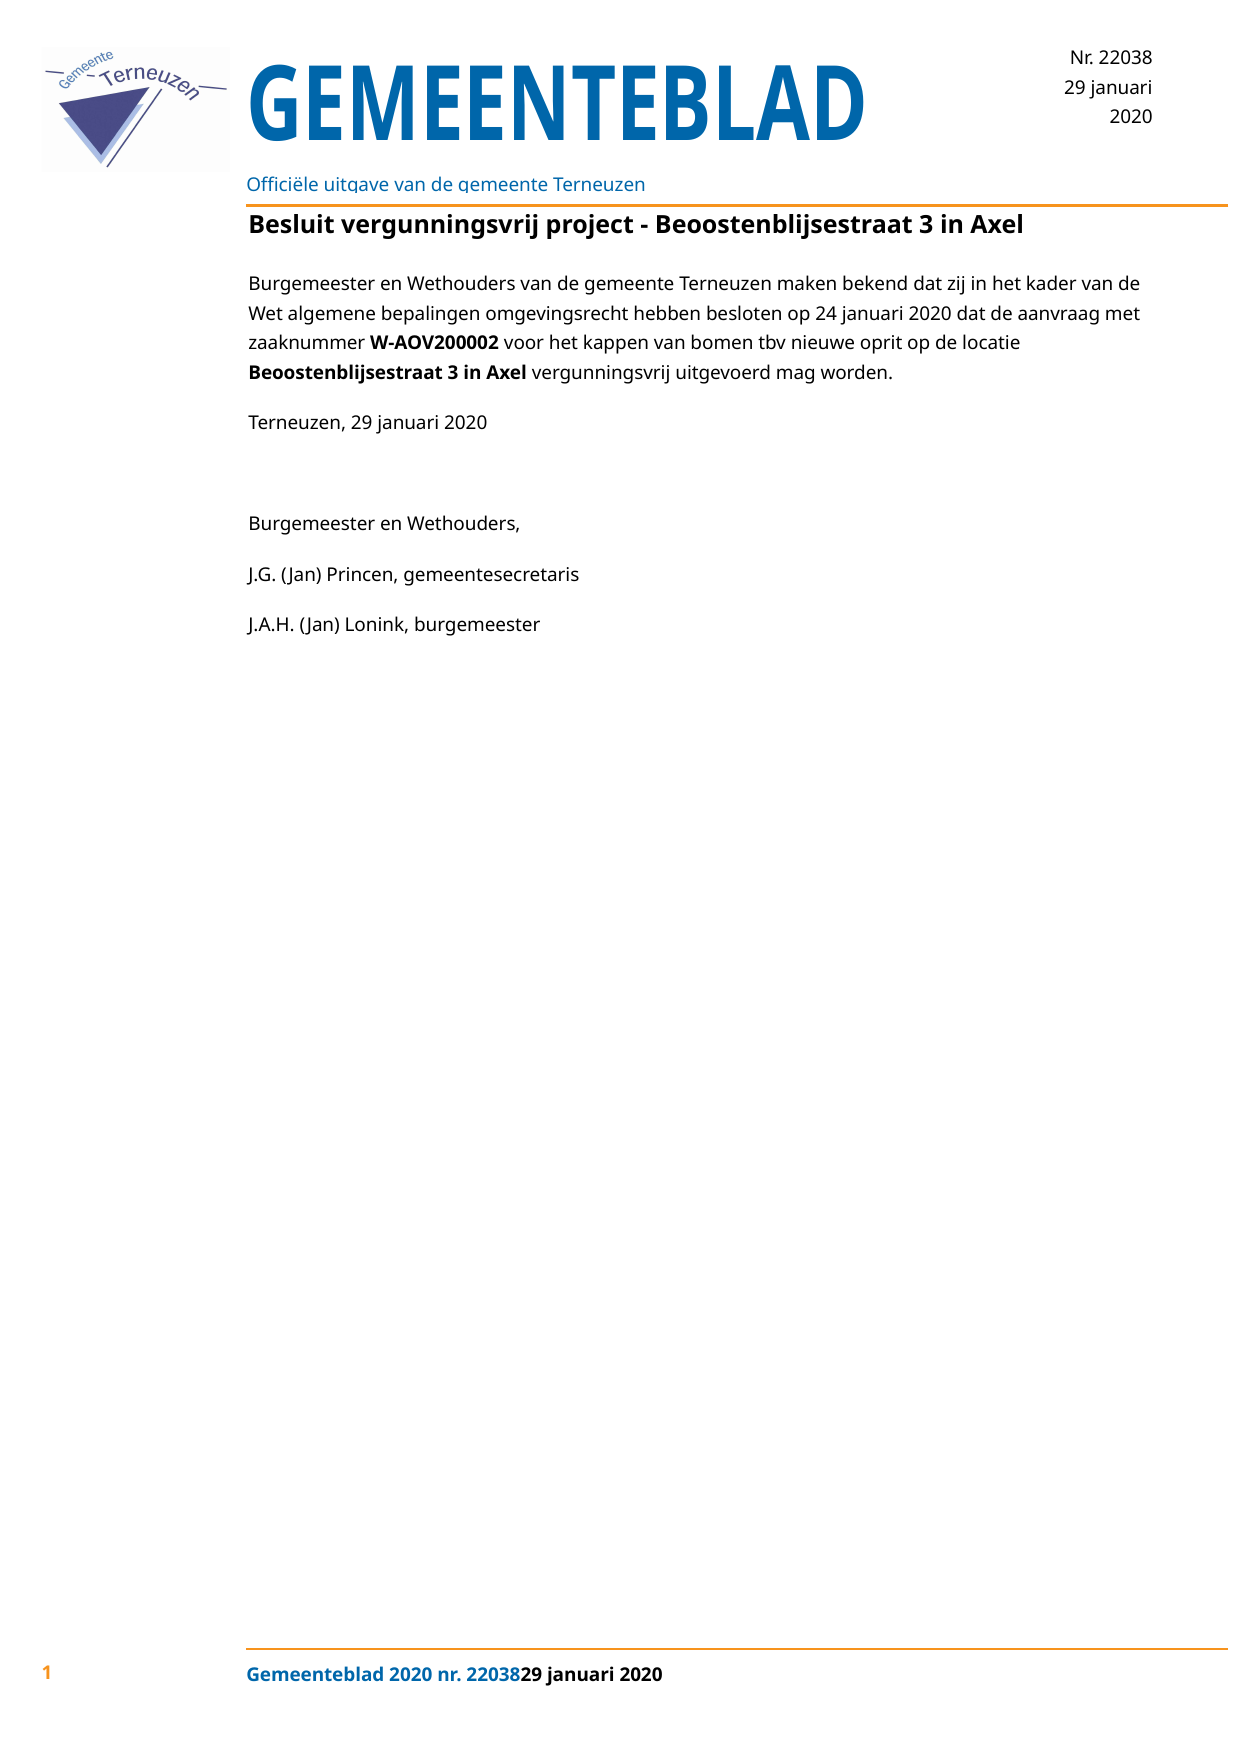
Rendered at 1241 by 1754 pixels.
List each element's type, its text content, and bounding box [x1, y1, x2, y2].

text Burgemeester en Wethouders, [248, 510, 1152, 536]
text J.G. (Jan) Princen, gemeentesecretaris [248, 561, 1152, 586]
text Besluit vergunningsvrij project - Beoostenblijsestraat 3 in Axel [248, 207, 1152, 241]
text Terneuzen, 29 januari 2020 [248, 409, 1152, 435]
picture [41, 47, 231, 172]
text J.A.H. (Jan) Lonink, burgemeester [248, 611, 1152, 637]
text Burgemeester en Wethouders van de gemeente Terneuzen maken bekend dat zij in het kader van de Wet algemene bepalingen omgevingsrecht hebben besloten op 24 januari 2020 dat de aanvraag met zaaknummer W-AOV200002 voor het kappen van bomen tbv nieuwe oprit op de locatie Beoostenblijsestraat 3 in Axel vergunningsvrij uitgevoerd mag worden. [248, 270, 1152, 385]
